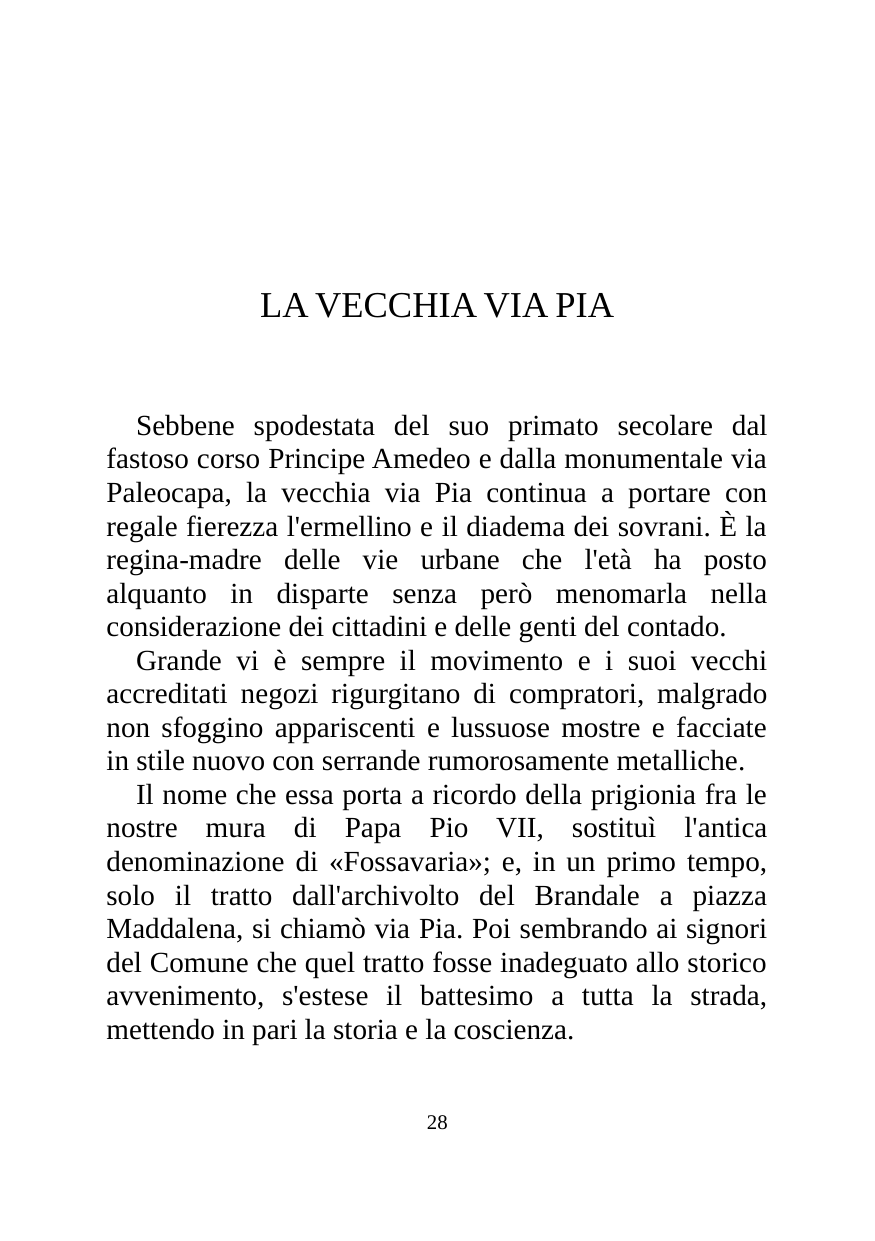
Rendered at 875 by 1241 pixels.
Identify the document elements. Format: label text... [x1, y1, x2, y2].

text Grande vi è sempre il movimento e i suoi vecchi accreditati negozi rigurgitano di compratori, malgrado non sfoggino appariscenti e lussuose mostre e facciate in stile nuovo con serrande rumorosamente metalliche. [106, 643, 768, 777]
subtitle LA VECCHIA VIA PIA [106, 283, 768, 325]
text Il nome che essa porta a ricordo della prigionia fra le nostre mura di Papa Pio VII, sostituì l'antica denominazione di «Fossavaria»; e, in un primo tempo, solo il tratto dall'archivolto del Brandale a piazza Maddalena, si chiamò via Pia. Poi sembrando ai signori del Comune che quel tratto fosse inadeguato allo storico avvenimento, s'estese il battesimo a tutta la strada, mettendo in pari la storia e la coscienza. [106, 777, 768, 1045]
text Sebbene spodestata del suo primato secolare dal fastoso corso Principe Amedeo e dalla monumentale via Paleocapa, la vecchia via Pia continua a portare con regale fierezza l'ermellino e il diadema dei sovrani. È la regina-madre delle vie urbane che l'età ha posto alquanto in disparte senza però menomarla nella considerazione dei cittadini e delle genti del contado. [106, 408, 768, 643]
